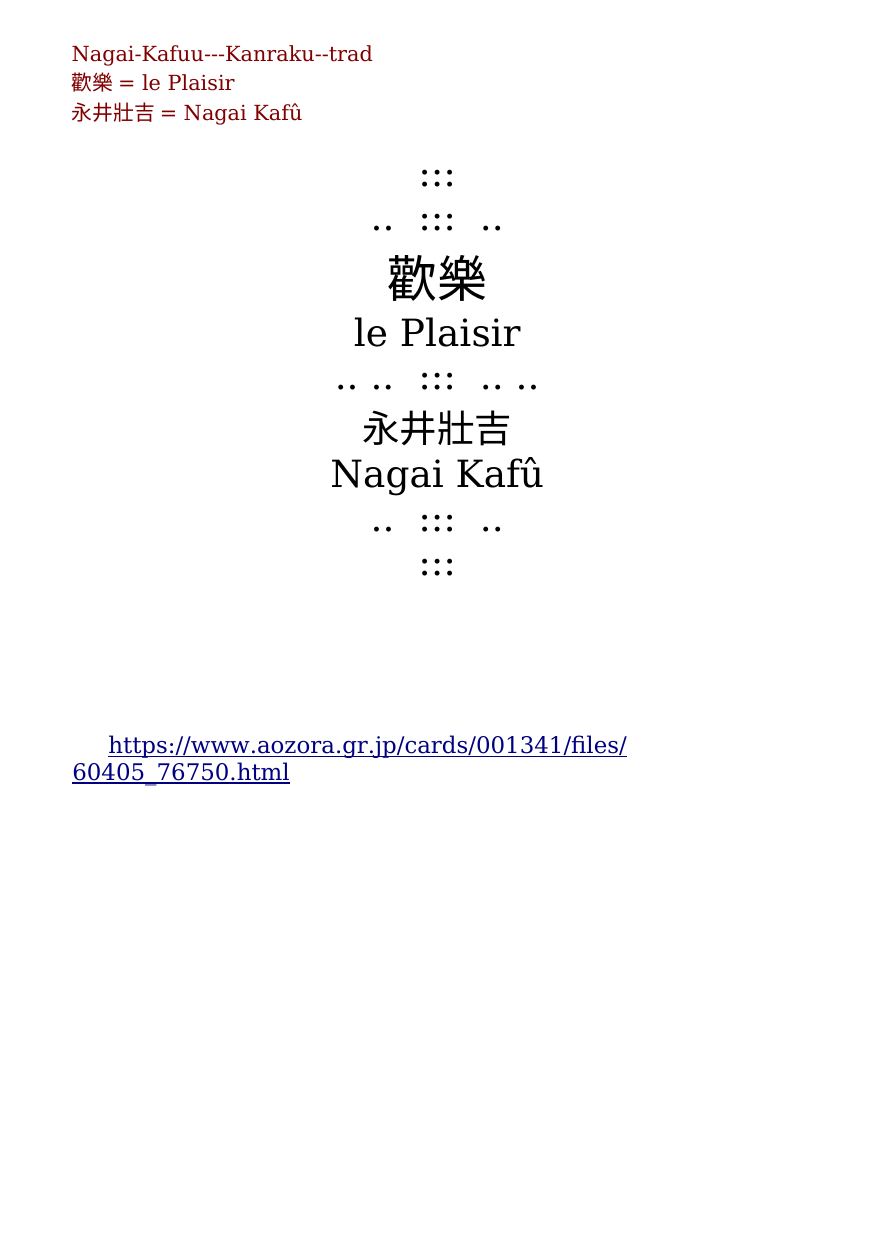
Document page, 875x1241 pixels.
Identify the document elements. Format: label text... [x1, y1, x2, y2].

text Nagai-Kafuu---Kanraku--trad [71, 42, 803, 66]
subtitle ::: .. ::: .. 歡樂 le Plaisir .. .. ::: .. .. 永井壯吉 Nagai Kafû .. ::: .. ::: [36, 152, 838, 584]
text 歡樂 = le Plaisir [71, 66, 803, 96]
text 永井壯吉 = Nagai Kafû [71, 96, 803, 127]
text https://www.aozora.gr.jp/cards/001341/files/60405_76750.html [72, 733, 802, 786]
